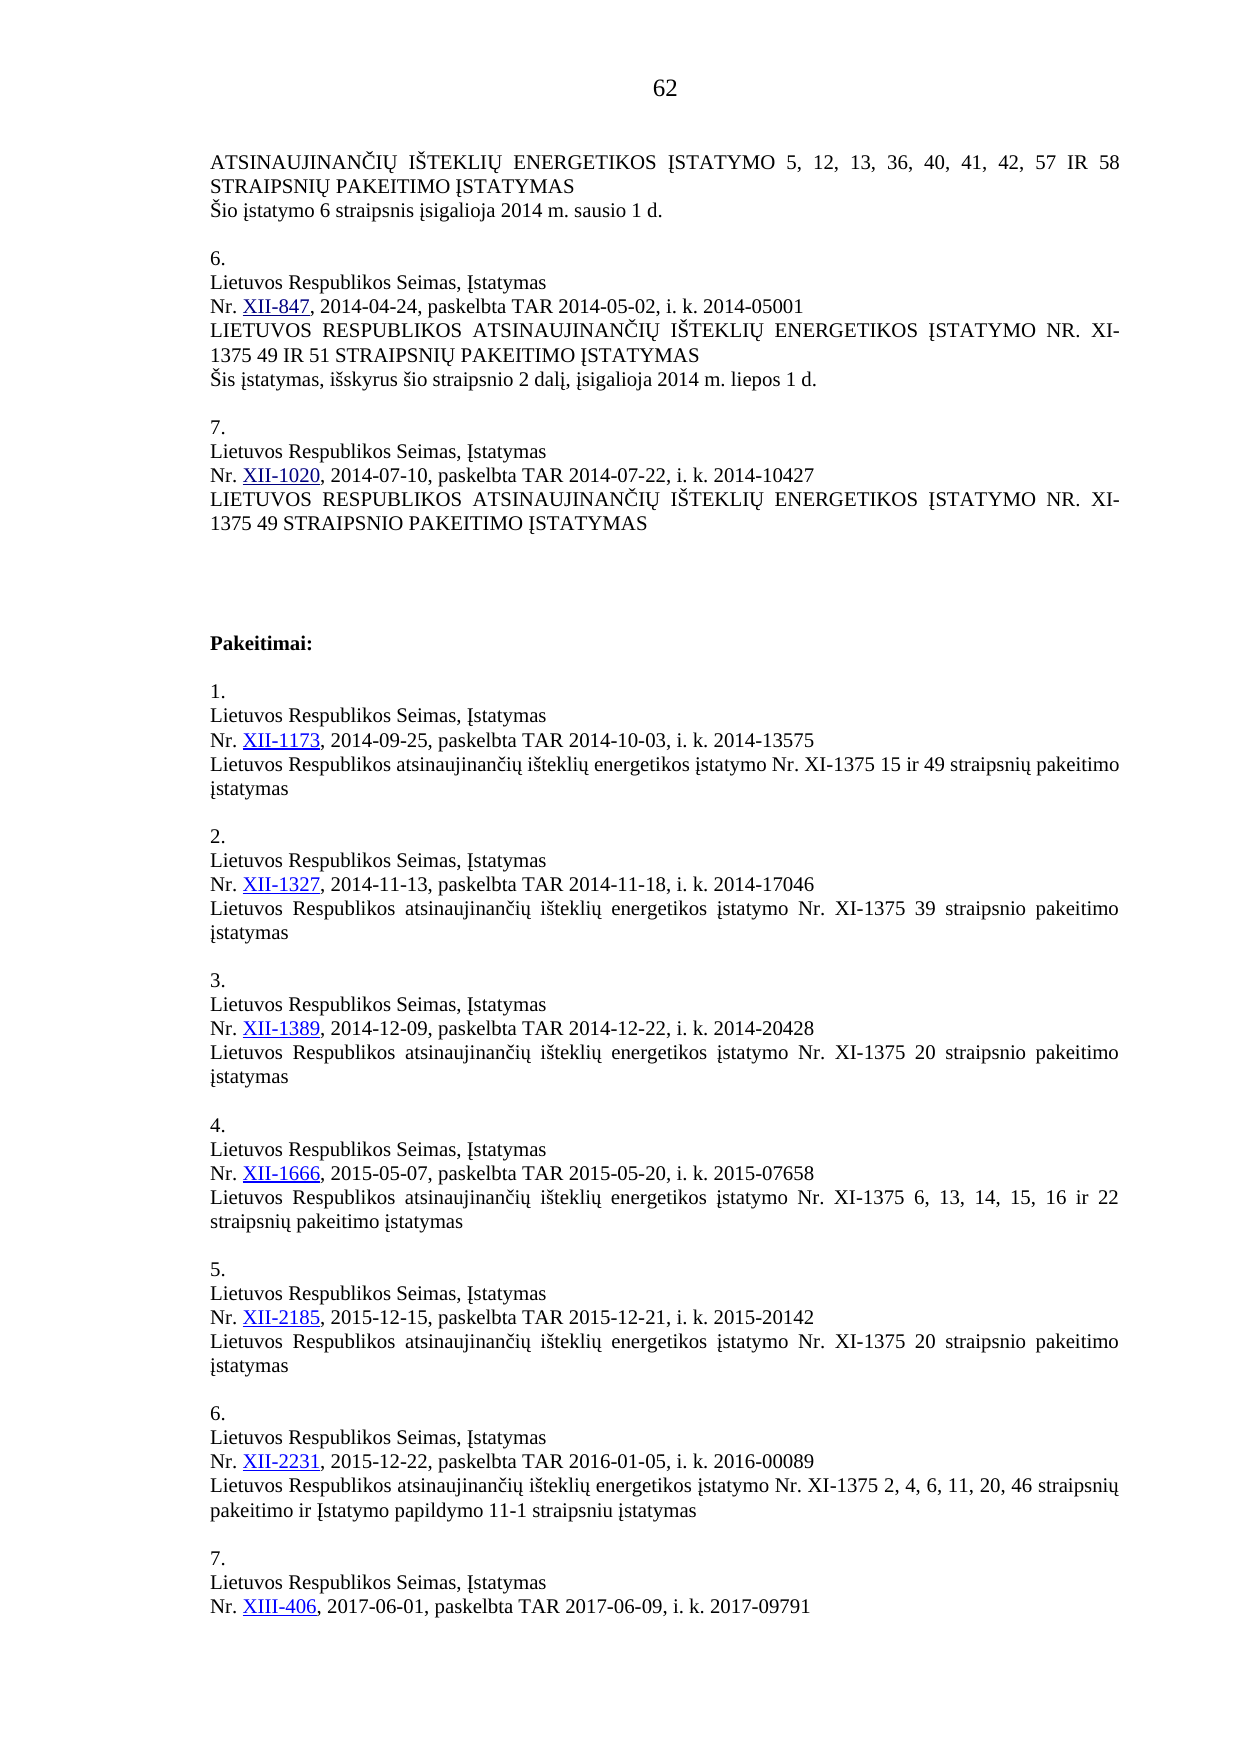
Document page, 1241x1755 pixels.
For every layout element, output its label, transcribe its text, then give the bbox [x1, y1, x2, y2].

text Lietuvos Respublikos Seimas, Įstatymas [210, 992, 1120, 1016]
text Nr. XIII-406, 2017-06-01, paskelbta TAR 2017-06-09, i. k. 2017-09791 [210, 1594, 1120, 1618]
text Lietuvos Respublikos atsinaujinančių išteklių energetikos įstatymo Nr. XI-1375 15 ir 49 straipsnių pakeitimo įstatymas [210, 752, 1120, 800]
text Nr. XII-2231, 2015-12-22, paskelbta TAR 2016-01-05, i. k. 2016-00089 [210, 1449, 1120, 1473]
text 5. [210, 1257, 1120, 1281]
text Lietuvos Respublikos atsinaujinančių išteklių energetikos įstatymo Nr. XI-1375 20 straipsnio pakeitimo įstatymas [210, 1329, 1120, 1377]
text Nr. XII-847, 2014-04-24, paskelbta TAR 2014-05-02, i. k. 2014-05001 [210, 294, 1120, 318]
text Lietuvos Respublikos Seimas, Įstatymas [210, 439, 1120, 463]
text Šis įstatymas, išskyrus šio straipsnio 2 dalį, įsigalioja 2014 m. liepos 1 d. [210, 367, 1120, 391]
text 6. [210, 1401, 1120, 1425]
text Pakeitimai: [210, 631, 1120, 655]
text Lietuvos Respublikos Seimas, Įstatymas [210, 1137, 1120, 1161]
text 3. [210, 968, 1120, 992]
text Nr. XII-1173, 2014-09-25, paskelbta TAR 2014-10-03, i. k. 2014-13575 [210, 727, 1120, 752]
text Lietuvos Respublikos Seimas, Įstatymas [210, 703, 1120, 727]
text ATSINAUJINANČIŲ IŠTEKLIŲ ENERGETIKOS ĮSTATYMO 5, 12, 13, 36, 40, 41, 42, 57 IR 58 STRAIPSNIŲ PAKEITIMO ĮSTATYMAS [210, 150, 1120, 198]
text Lietuvos Respublikos Seimas, Įstatymas [210, 848, 1120, 872]
text Lietuvos Respublikos atsinaujinančių išteklių energetikos įstatymo Nr. XI-1375 6, 13, 14, 15, 16 ir 22 straipsnių pakeitimo įstatymas [210, 1185, 1120, 1233]
text Nr. XII-1327, 2014-11-13, paskelbta TAR 2014-11-18, i. k. 2014-17046 [210, 872, 1120, 896]
text LIETUVOS RESPUBLIKOS ATSINAUJINANČIŲ IŠTEKLIŲ ENERGETIKOS ĮSTATYMO NR. XI-1375 49 STRAIPSNIO PAKEITIMO ĮSTATYMAS [210, 487, 1120, 535]
text Lietuvos Respublikos Seimas, Įstatymas [210, 1570, 1120, 1594]
text Šio įstatymo 6 straipsnis įsigalioja 2014 m. sausio 1 d. [210, 198, 1120, 222]
text 7. [210, 1546, 1120, 1570]
text Lietuvos Respublikos Seimas, Įstatymas [210, 1425, 1120, 1449]
text Nr. XII-1666, 2015-05-07, paskelbta TAR 2015-05-20, i. k. 2015-07658 [210, 1161, 1120, 1185]
text Lietuvos Respublikos atsinaujinančių išteklių energetikos įstatymo Nr. XI-1375 20 straipsnio pakeitimo įstatymas [210, 1040, 1120, 1088]
text Lietuvos Respublikos atsinaujinančių išteklių energetikos įstatymo Nr. XI-1375 2, 4, 6, 11, 20, 46 straipsnių pakeitimo ir Įstatymo papildymo 11-1 straipsniu įstatymas [210, 1473, 1120, 1522]
text Nr. XII-2185, 2015-12-15, paskelbta TAR 2015-12-21, i. k. 2015-20142 [210, 1305, 1120, 1329]
text 2. [210, 824, 1120, 848]
text Lietuvos Respublikos Seimas, Įstatymas [210, 1281, 1120, 1305]
text 6. [210, 246, 1120, 270]
text Nr. XII-1020, 2014-07-10, paskelbta TAR 2014-07-22, i. k. 2014-10427 [210, 463, 1120, 487]
text Nr. XII-1389, 2014-12-09, paskelbta TAR 2014-12-22, i. k. 2014-20428 [210, 1016, 1120, 1040]
text 1. [210, 679, 1120, 703]
text 4. [210, 1112, 1120, 1137]
text Lietuvos Respublikos atsinaujinančių išteklių energetikos įstatymo Nr. XI-1375 39 straipsnio pakeitimo įstatymas [210, 896, 1120, 944]
text LIETUVOS RESPUBLIKOS ATSINAUJINANČIŲ IŠTEKLIŲ ENERGETIKOS ĮSTATYMO NR. XI-1375 49 IR 51 STRAIPSNIŲ PAKEITIMO ĮSTATYMAS [210, 318, 1120, 367]
text 7. [210, 415, 1120, 439]
text Lietuvos Respublikos Seimas, Įstatymas [210, 270, 1120, 294]
